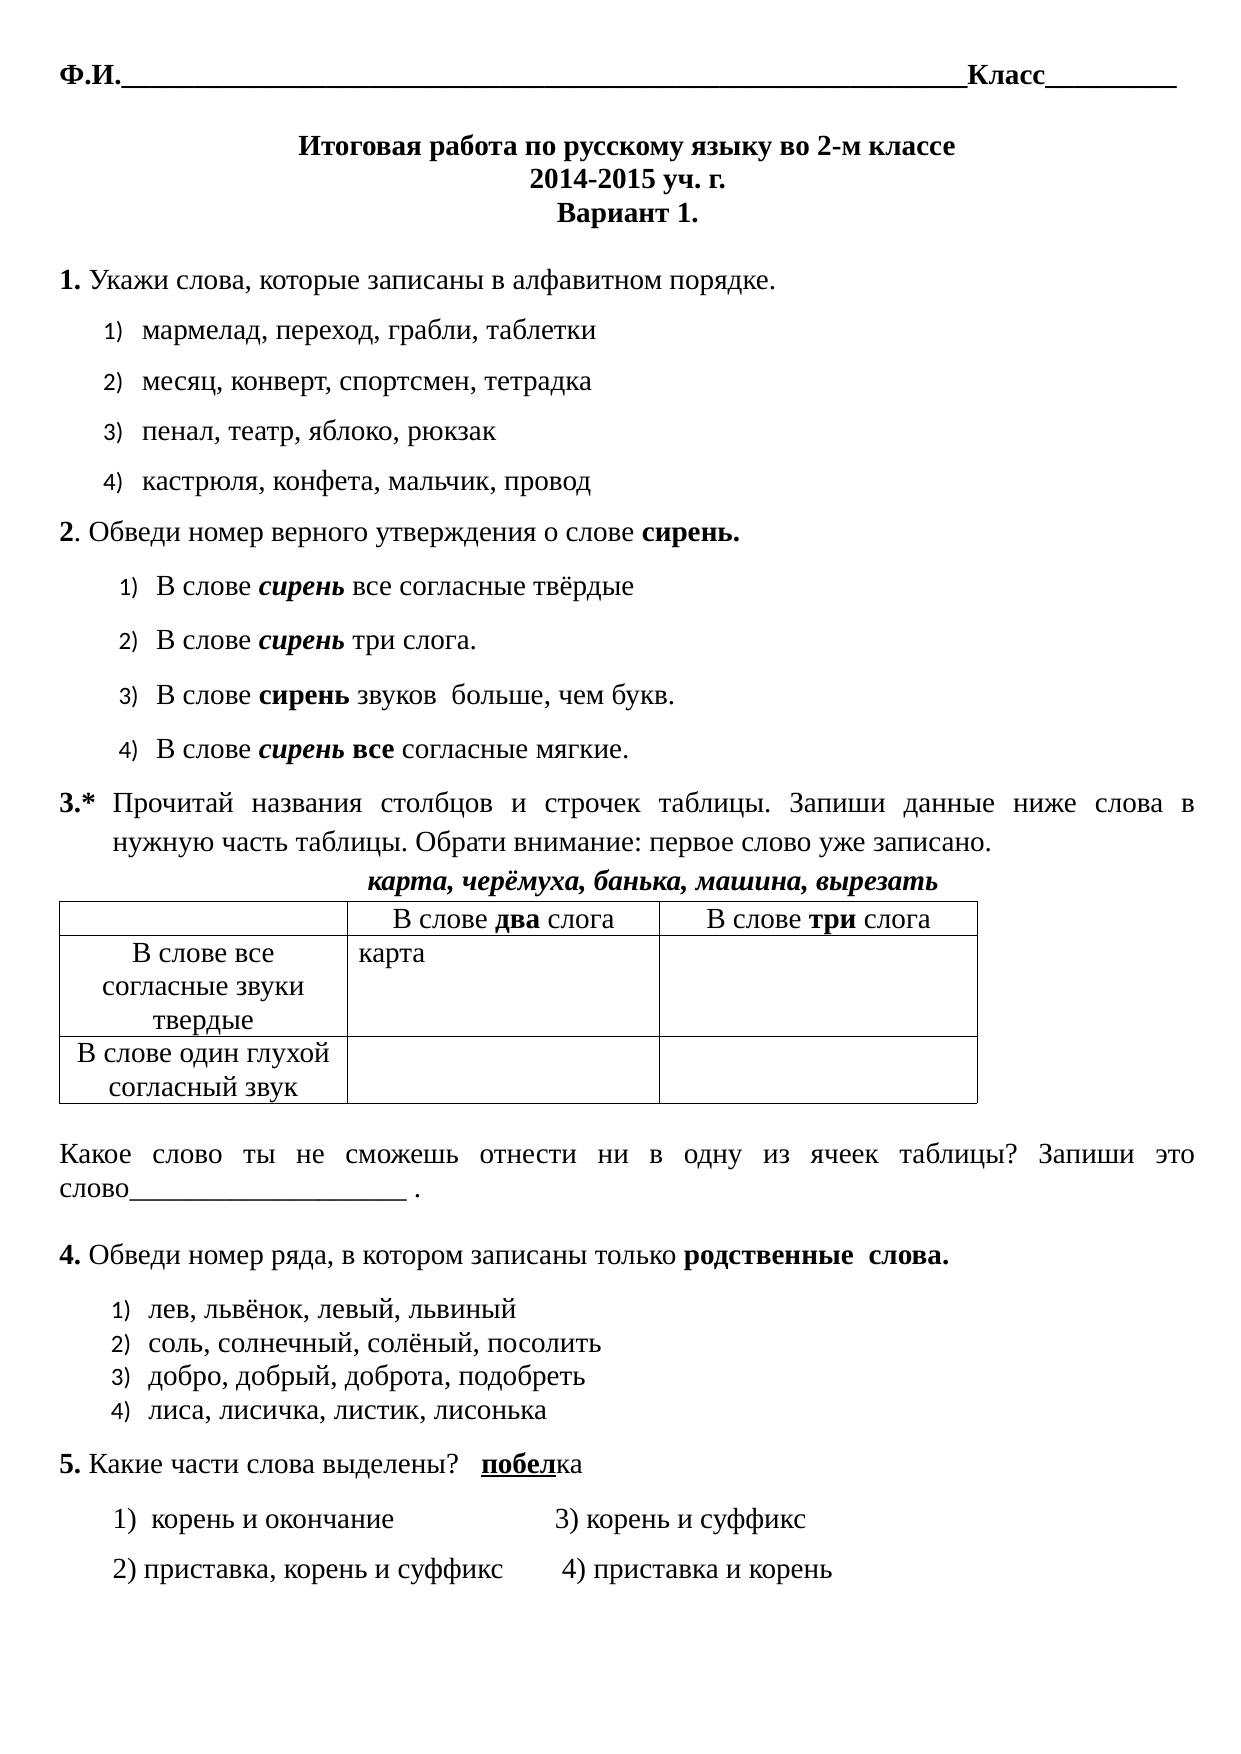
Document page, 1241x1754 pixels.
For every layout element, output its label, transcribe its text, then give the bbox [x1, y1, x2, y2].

list соль, солнечный, солёный, посолить [111, 1325, 1196, 1358]
text 5. Какие части слова выделены? побелка [59, 1446, 1196, 1480]
list В слове сирень все согласные твёрдые [118, 568, 1196, 602]
table_cell В слове один глухой согласный звук [60, 1037, 347, 1103]
table_header В слове два слога [348, 902, 659, 935]
table_cell [348, 1037, 659, 1103]
text карта, черёмуха, банька, машина, вырезать [59, 863, 1196, 896]
list пенал, театр, яблоко, рюкзак [103, 413, 1196, 447]
text Ф.И.__________________________________________________________Класс_________ [59, 57, 1187, 90]
list В слове сирень все согласные мягкие. [118, 731, 1196, 765]
table_cell карта [348, 936, 659, 1036]
text 2. Обведи номер верного утверждения о слове сирень. [59, 514, 1196, 547]
text Итоговая работа по русскому языку во 2-м классе [59, 128, 1187, 161]
list кастрюля, конфета, мальчик, провод [103, 463, 1196, 497]
table_header В слове три слога [660, 902, 977, 935]
table_header [60, 902, 347, 935]
list добро, добрый, доброта, подобреть [111, 1358, 1196, 1392]
text 4. Обведи номер ряда, в котором записаны только родственные слова. [59, 1237, 1196, 1271]
list месяц, конверт, спортсмен, тетрадка [103, 363, 1196, 396]
text Вариант 1. [59, 195, 1196, 228]
text 1. Укажи слова, которые записаны в алфавитном порядке. [59, 262, 1196, 296]
list лиса, лисичка, листик, лисонька [111, 1392, 1196, 1426]
list В слове сирень три слога. [118, 622, 1196, 656]
text 1) корень и окончание 3) корень и суффикс [112, 1501, 1196, 1534]
text 3.* Прочитай названия столбцов и строчек таблицы. Запиши данные ниже слова в нужную часть таблицы. Обрати внимание: первое слово уже записано. [59, 786, 1196, 858]
text Какое слово ты не сможешь отнести ни в одну из ячеек таблицы? Запиши это слово___________________ . [59, 1136, 1196, 1203]
table_cell [660, 936, 977, 1036]
text 2014-2015 уч. г. [59, 161, 1196, 195]
text 2) приставка, корень и суффикс 4) приставка и корень [112, 1551, 1196, 1584]
list лев, львёнок, левый, львиный [111, 1291, 1196, 1325]
table_cell В слове все согласные звуки твердые [60, 936, 347, 1036]
table_cell [660, 1037, 977, 1103]
list мармелад, переход, грабли, таблетки [103, 312, 1196, 346]
list В слове сирень звуков больше, чем букв. [118, 677, 1196, 710]
